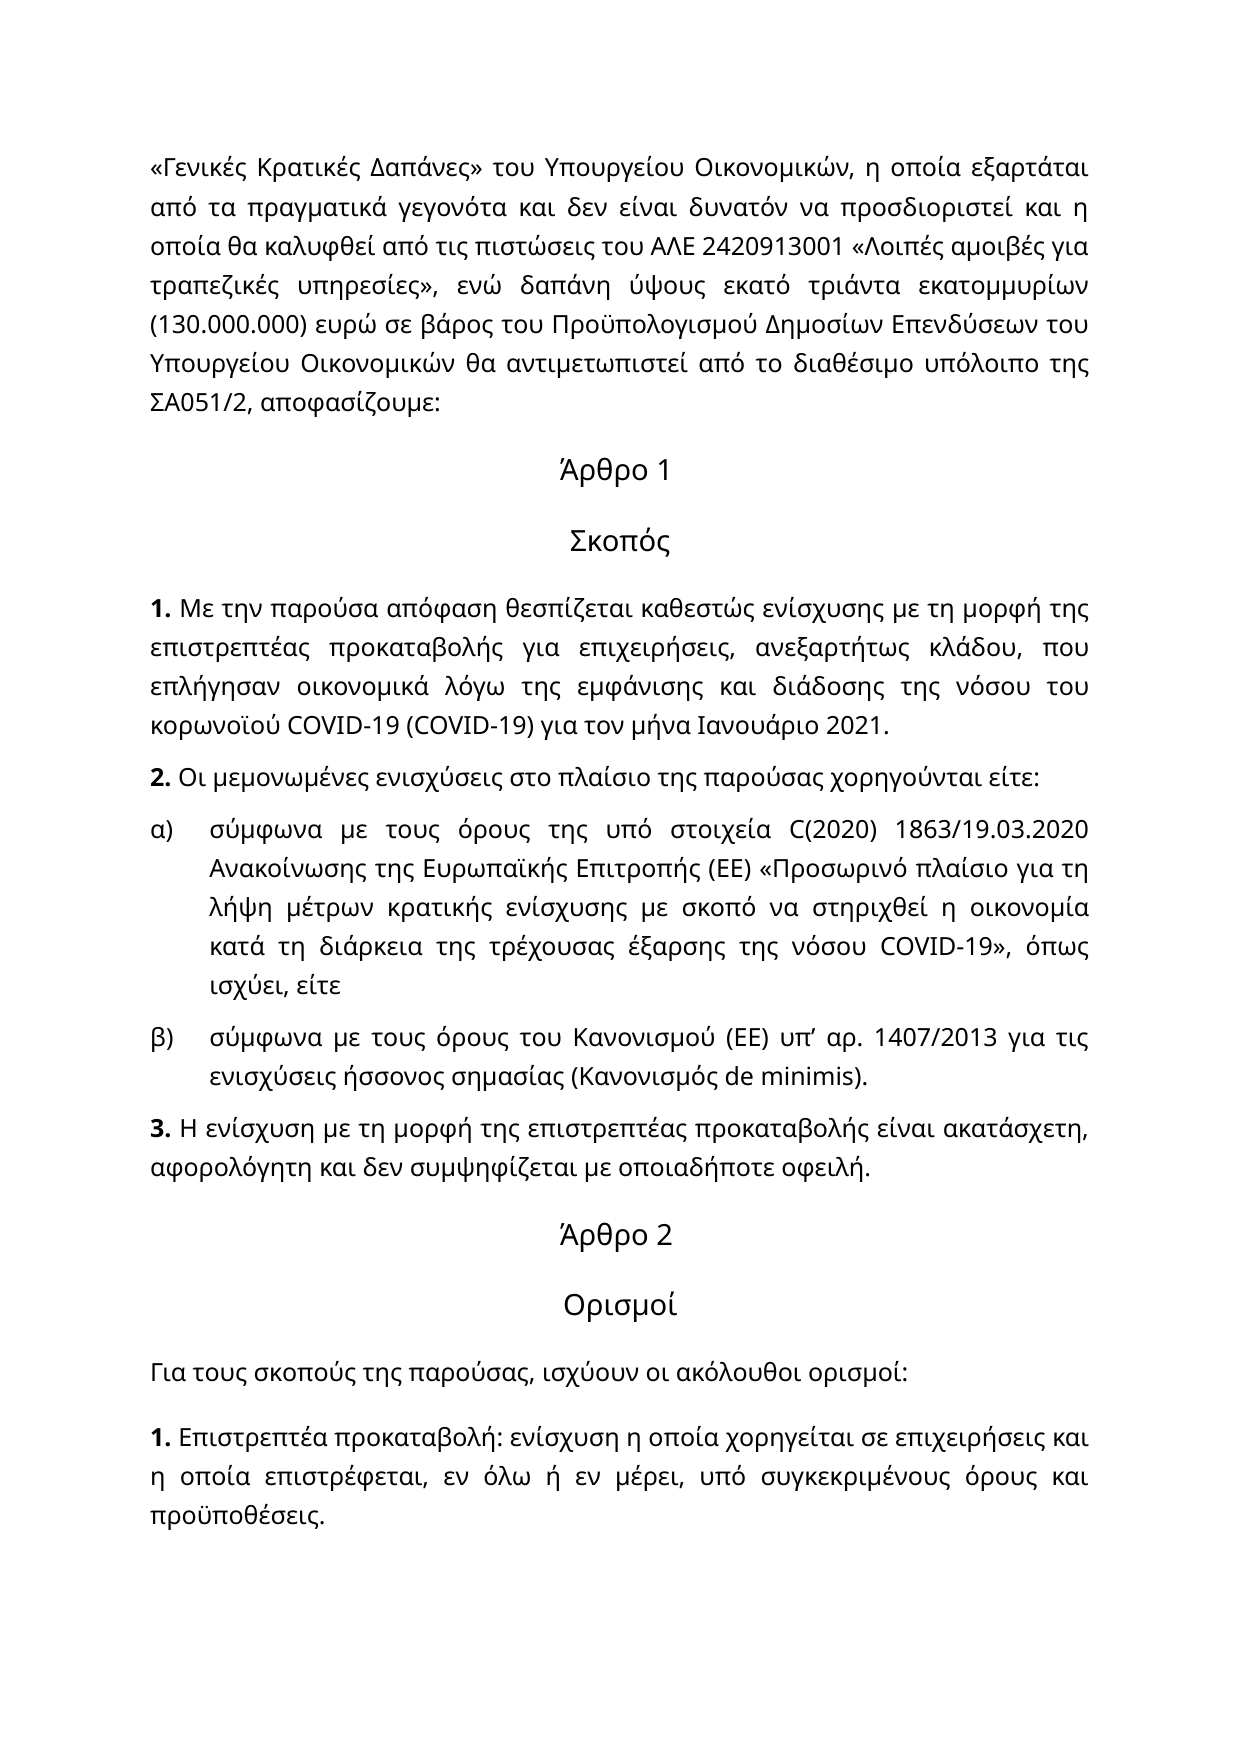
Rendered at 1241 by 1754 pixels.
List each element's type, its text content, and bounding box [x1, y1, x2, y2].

text Για τους σκοπούς της παρούσας, ισχύουν οι ακόλουθοι ορισμοί: [150, 1355, 1090, 1389]
text 2. Οι μεμονωμένες ενισχύσεις στο πλαίσιο της παρούσας χορηγούνται είτε: [150, 759, 1090, 794]
text 1. Επιστρεπτέα προκαταβολή: ενίσχυση η οποία χορηγείται σε επιχειρήσεις και η οποία επιστρέφεται, εν όλω ή εν μέρει, υπό συγκεκριμένους όρους και προϋποθέσεις. [150, 1419, 1090, 1532]
subtitle Ορισμοί [150, 1284, 1090, 1324]
text 3. Η ενίσχυση με τη μορφή της επιστρεπτέας προκαταβολής είναι ακατάσχετη, αφορολόγητη και δεν συμψηφίζεται με οποιαδήποτε οφειλή. [150, 1110, 1090, 1184]
list β) σύμφωνα με τους όρους του Κανονισμού (ΕΕ) υπ’ αρ. 1407/2013 για τις ενισχύσεις ήσσονος σημασίας (Κανονισμός de minimis). [150, 1019, 1090, 1093]
text «Γενικές Κρατικές Δαπάνες» του Υπουργείου Οικονομικών, η οποία εξαρτάται από τα πραγματικά γεγονότα και δεν είναι δυνατόν να προσδιοριστεί και η οποία θα καλυφθεί από τις πιστώσεις του ΑΛΕ 2420913001 «Λοιπές αμοιβές για τραπεζικές υπηρεσίες», ενώ δαπάνη ύψους εκατό τριάντα εκατομμυρίων (130.000.000) ευρώ σε βάρος του Προϋπολογισμού Δημοσίων Επενδύσεων του Υπουργείου Οικονομικών θα αντιμετωπιστεί από το διαθέσιμο υπόλοιπο της ΣΑ051/2, αποφασίζουμε: [150, 150, 1090, 419]
text 1. Με την παρούσα απόφαση θεσπίζεται καθεστώς ενίσχυσης με τη μορφή της επιστρεπτέας προκαταβολής για επιχειρήσεις, ανεξαρτήτως κλάδου, που επλήγησαν οικονομικά λόγω της εμφάνισης και διάδοσης της νόσου του κορωνοϊού COVID-19 (COVID-19) για τον μήνα Ιανουάριο 2021. [150, 590, 1090, 742]
subtitle Άρθρο 2 [150, 1214, 1090, 1253]
subtitle Άρθρο 1 [150, 449, 1090, 489]
subtitle Σκοπός [150, 520, 1090, 559]
list α) σύμφωνα με τους όρους της υπό στοιχεία C(2020) 1863/19.03.2020 Ανακοίνωσης της Ευρωπαϊκής Επιτροπής (ΕΕ) «Προσωρινό πλαίσιο για τη λήψη μέτρων κρατικής ενίσχυσης με σκοπό να στηριχθεί η οικονομία κατά τη διάρκεια της τρέχουσας έξαρσης της νόσου COVID-19», όπως ισχύει, είτε [150, 811, 1090, 1002]
